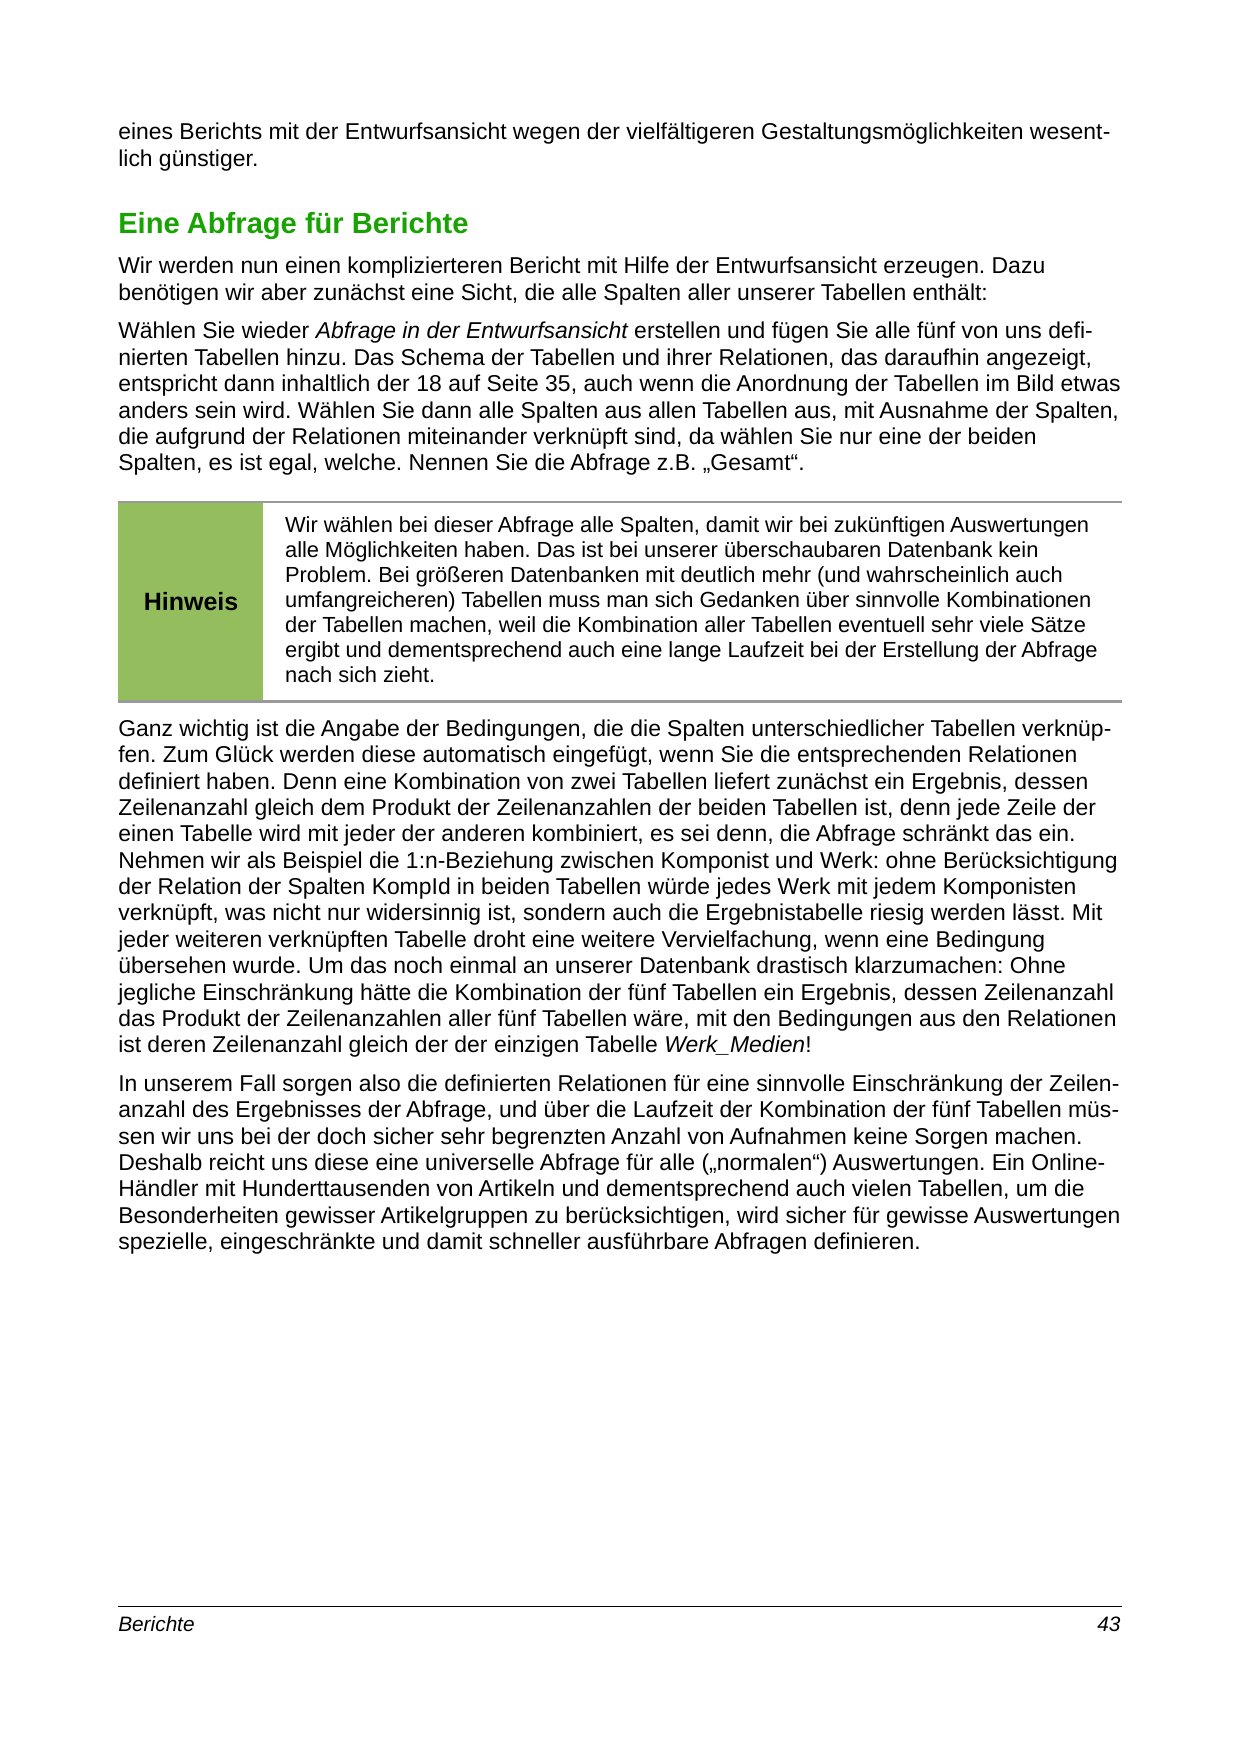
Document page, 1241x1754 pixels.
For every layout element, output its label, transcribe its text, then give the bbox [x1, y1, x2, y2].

text Wir werden nun einen komplizierteren Bericht mit Hilfe der Entwurfsansicht erzeugen. Dazu benötigen wir aber zunächst eine Sicht, die alle Spalten aller unserer Tabellen enthält: [118, 252, 1122, 305]
text Wählen Sie wieder Abfrage in der Entwurfsansicht erstellen und fügen Sie alle fünf von uns defi­nierten Tabellen hinzu. Das Schema der Tabellen und ihrer Relationen, das daraufhin angezeigt, entspricht dann inhaltlich der Abbildung 18 auf Seite 35, auch wenn die Anordnung der Tabellen im Bild etwas anders sein wird. Wählen Sie dann alle Spalten aus allen Tabellen aus, mit Ausnahme der Spalten, die aufgrund der Relationen miteinander verknüpft sind, da wählen Sie nur eine der beiden Spalten, es ist egal, welche. Nennen Sie die Abfrage z.B. „Gesamt“. [118, 317, 1122, 476]
table_header Hinweis [118, 503, 263, 700]
text eines Berichts mit der Entwurfsansicht wegen der vielfältigeren Gestaltungsmöglichkeiten wesent­lich günstiger. [118, 118, 1122, 171]
text Ganz wichtig ist die Angabe der Bedingungen, die die Spalten unterschiedlicher Tabellen verknüp­fen. Zum Glück werden diese automatisch eingefügt, wenn Sie die entsprechenden Relationen definiert haben. Denn eine Kombination von zwei Tabellen liefert zunächst ein Ergebnis, dessen Zeilenanzahl gleich dem Produkt der Zeilenanzahlen der beiden Tabellen ist, denn jede Zeile der einen Tabelle wird mit jeder der anderen kombiniert, es sei denn, die Abfrage schränkt das ein. Nehmen wir als Beispiel die 1:n-Beziehung zwischen Komponist und Werk: ohne Berücksichtigung der Relation der Spalten KompId in beiden Tabellen würde jedes Werk mit jedem Komponisten verknüpft, was nicht nur widersinnig ist, sondern auch die Ergebnistabelle riesig werden lässt. Mit jeder weiteren verknüpften Tabelle droht eine weitere Vervielfachung, wenn eine Bedingung übersehen wurde. Um das noch einmal an unserer Datenbank drastisch klarzumachen: Ohne jegliche Einschränkung hätte die Kombination der fünf Tabellen ein Ergebnis, dessen Zeilenanzahl das Produkt der Zeilenanzahlen aller fünf Tabellen wäre, mit den Bedingungen aus den Relationen ist deren Zeilenanzahl gleich der der einzigen Tabelle Werk_Medien! [118, 715, 1122, 1057]
text In unserem Fall sorgen also die definierten Relationen für eine sinnvolle Einschränkung der Zeilen­anzahl des Ergebnisses der Abfrage, und über die Laufzeit der Kombination der fünf Tabellen müs­sen wir uns bei der doch sicher sehr begrenzten Anzahl von Aufnahmen keine Sorgen machen. Deshalb reicht uns diese eine universelle Abfrage für alle („normalen“) Auswertungen. Ein Online-Händler mit Hunderttausenden von Artikeln und dementsprechend auch vielen Tabellen, um die Besonderheiten gewisser Artikelgruppen zu berücksichtigen, wird sicher für gewisse Auswertungen spezielle, eingeschränkte und damit schneller ausführbare Abfragen definieren. [118, 1070, 1122, 1254]
table_header Wir wählen bei dieser Abfrage alle Spalten, damit wir bei zukünftigen Auswertungen alle Möglichkeiten haben. Das ist bei unserer überschaubaren Datenbank kein Problem. Bei größeren Datenbanken mit deutlich mehr (und wahrscheinlich auch umfangreicheren) Tabellen muss man sich Gedanken über sinnvolle Kombinationen der Tabellen machen, weil die Kombination aller Tabellen eventuell sehr viele Sätze ergibt und dementsprechend auch eine lange Laufzeit bei der Erstellung der Abfrage nach sich zieht. [264, 503, 1122, 700]
subtitle Eine Abfrage für Berichte [118, 206, 1122, 240]
